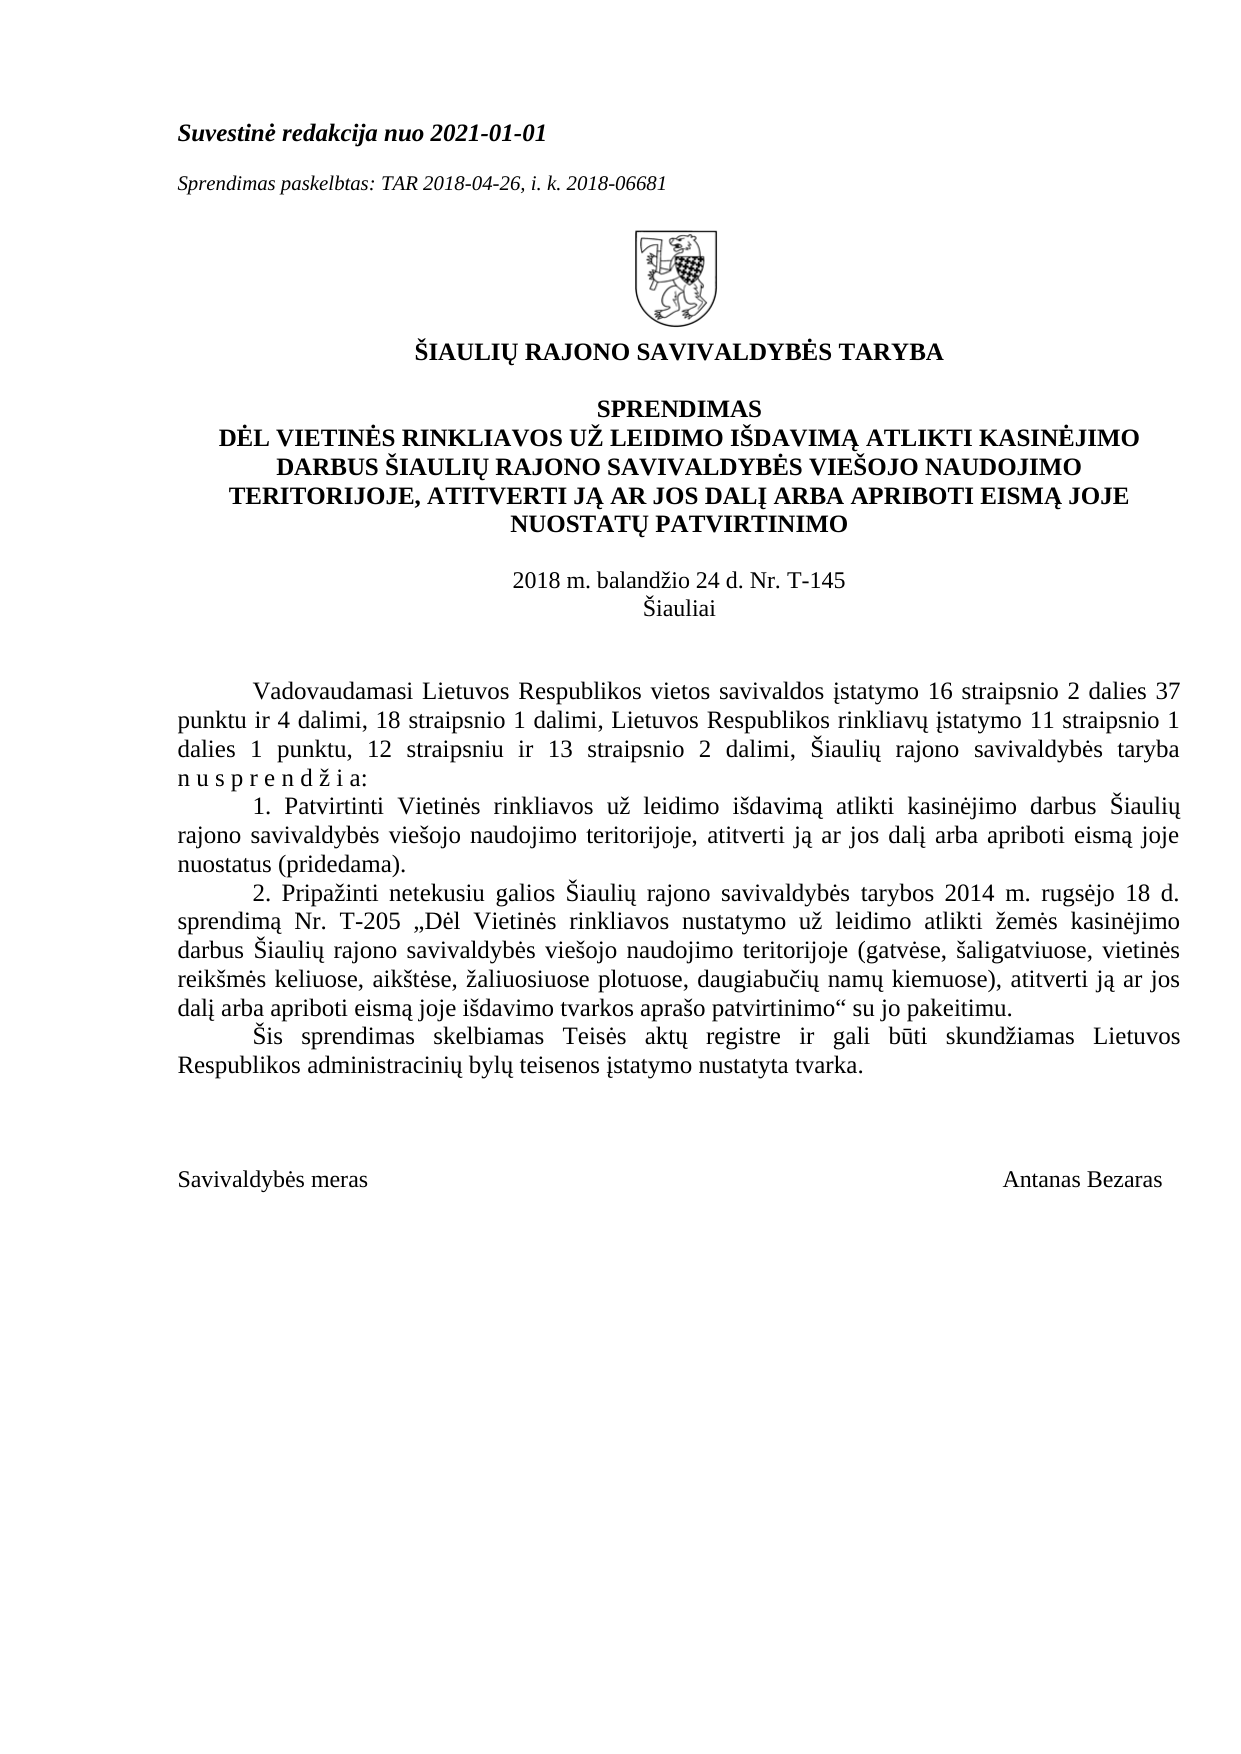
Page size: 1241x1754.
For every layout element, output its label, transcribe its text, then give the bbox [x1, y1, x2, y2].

text ŠIAULIŲ RAJONO SAVIVALDYBĖS TARYBA [177, 337, 1181, 366]
text 1. Patvirtinti Vietinės rinkliavos už leidimo išdavimą atlikti kasinėjimo darbus Šiaulių rajono savivaldybės viešojo naudojimo teritorijoje, atitverti ją ar jos dalį arba apriboti eismą joje nuostatus (pridedama). [177, 791, 1181, 878]
text Vadovaudamasi Lietuvos Respublikos vietos savivaldos įstatymo 16 straipsnio 2 dalies 37 punktu ir 4 dalimi, 18 straipsnio 1 dalimi, Lietuvos Respublikos rinkliavų įstatymo 11 straipsnio 1 dalies 1 punktu, 12 straipsniu ir 13 straipsnio 2 dalimi, Šiaulių rajono savivaldybės taryba n u s p r e n d ž i a: [177, 676, 1181, 791]
text 2018 m. balandžio 24 d. Nr. T-145 [177, 566, 1181, 593]
text Šis sprendimas skelbiamas Teisės aktų registre ir gali būti skundžiamas Lietuvos Respublikos administracinių bylų teisenos įstatymo nustatyta tvarka. [177, 1021, 1181, 1079]
text DĖL VIETINĖS RINKLIAVOS UŽ LEIDIMO IŠDAVIMĄ ATLIKTI KASINĖJIMO DARBUS ŠIAULIŲ RAJONO SAVIVALDYBĖS VIEŠOJO NAUDOJIMO TERITORIJOJE, ATITVERTI JĄ AR JOS DALĮ ARBA APRIBOTI EISMĄ JOJE NUOSTATŲ PATVIRTINIMO [177, 423, 1181, 538]
text Šiauliai [177, 593, 1181, 621]
text 2. Pripažinti netekusiu galios Šiaulių rajono savivaldybės tarybos 2014 m. rugsėjo 18 d. sprendimą Nr. T-205 „Dėl Vietinės rinkliavos nustatymo už leidimo atlikti žemės kasinėjimo darbus Šiaulių rajono savivaldybės viešojo naudojimo teritorijoje (gatvėse, šaligatviuose, vietinės reikšmės keliuose, aikštėse, žaliuosiuose plotuose, daugiabučių namų kiemuose), atitverti ją ar jos dalį arba apriboti eismą joje išdavimo tvarkos aprašo patvirtinimo“ su jo pakeitimu. [177, 878, 1181, 1021]
text SPRENDIMAS [177, 394, 1181, 423]
text Sprendimas paskelbtas: TAR 2018-04-26, i. k. 2018-06681 [177, 171, 1181, 195]
text Suvestinė redakcija nuo 2021-01-01 [177, 118, 1181, 147]
text Savivaldybės meras Antanas Bezaras [177, 1165, 1181, 1193]
